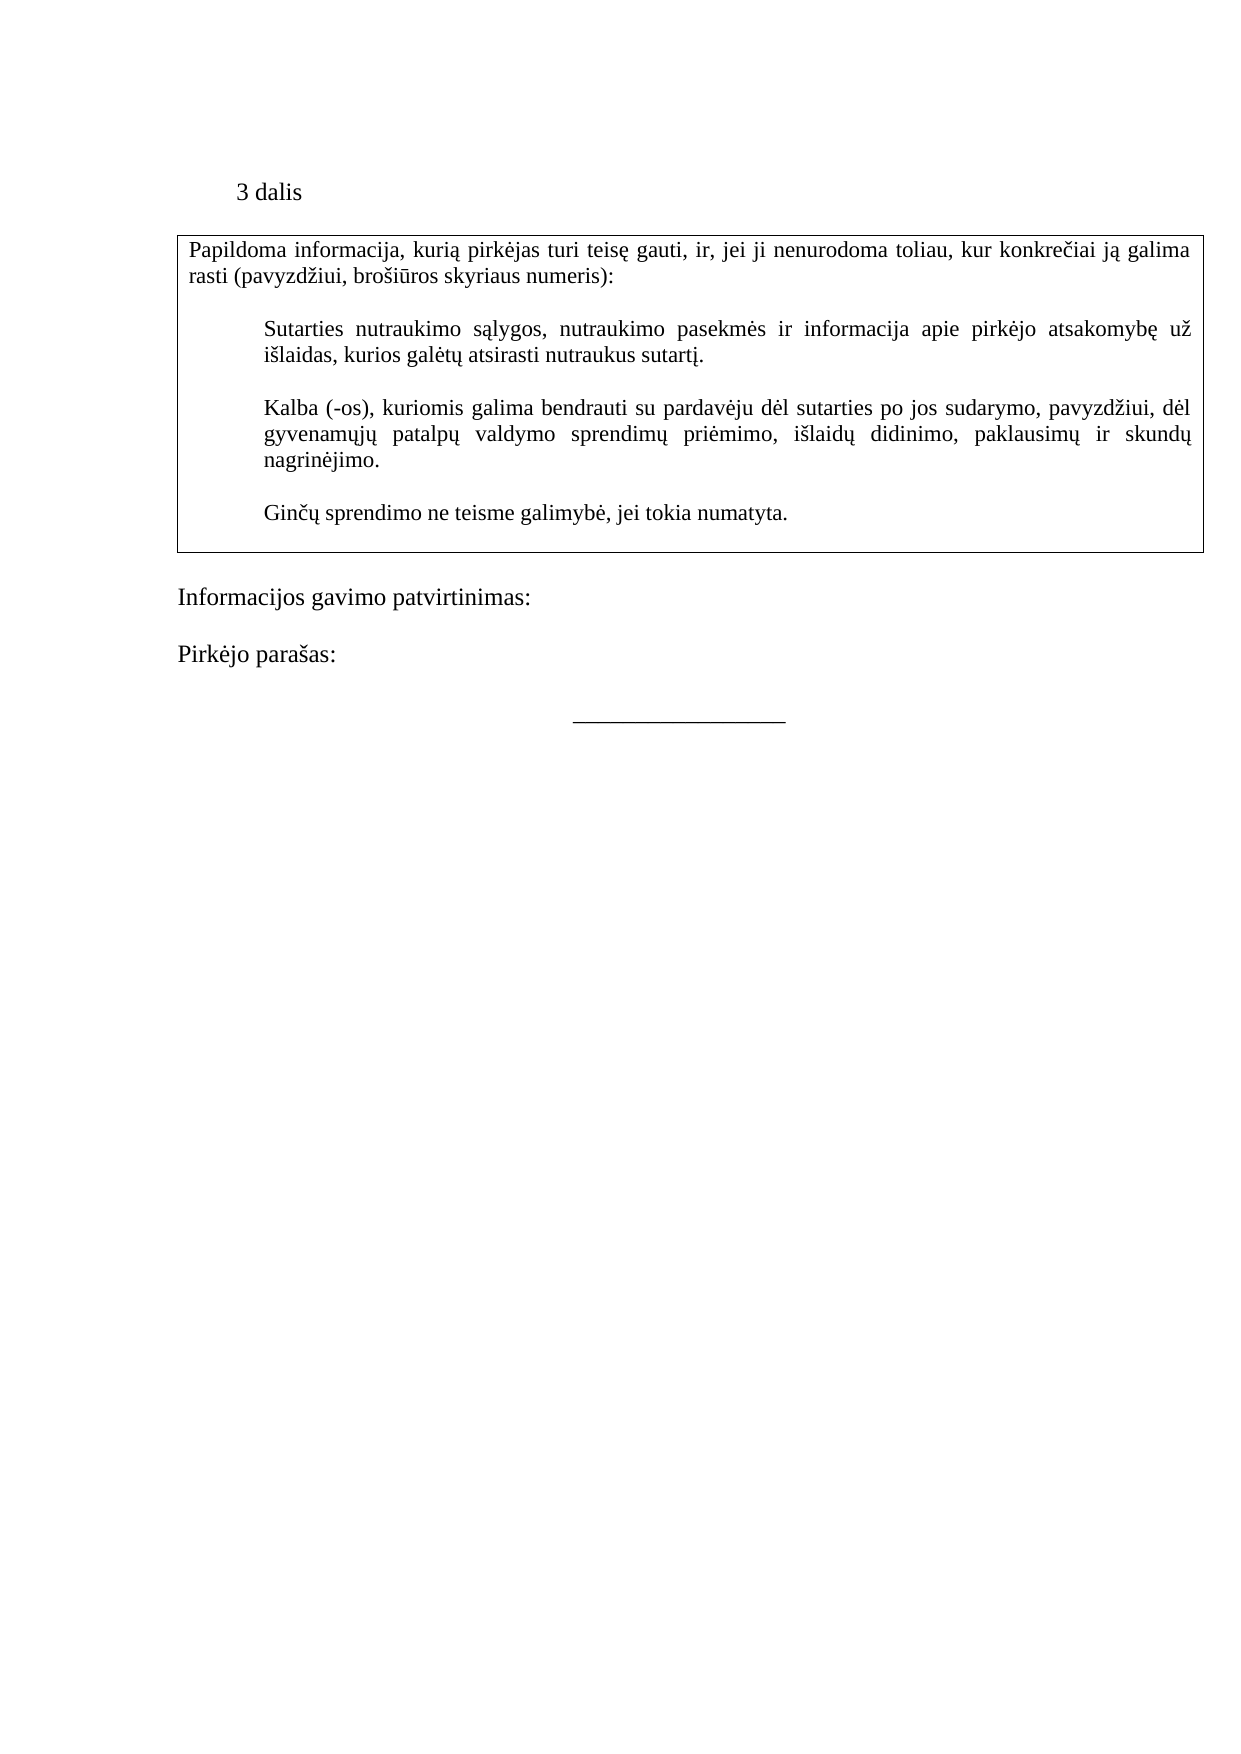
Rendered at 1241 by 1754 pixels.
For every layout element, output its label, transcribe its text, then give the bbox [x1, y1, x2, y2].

text _________________ [177, 697, 1181, 726]
text Informacijos gavimo patvirtinimas: [177, 582, 1181, 611]
table_header Papildoma informacija, kurią pirkėjas turi teisę gauti, ir, jei ji nenurodoma toliau, kur konkrečiai ją galima rasti (pavyzdžiui, brošiūros skyriaus numeris): Sutarties nutraukimo sąlygos, nutraukimo pasekmės ir informacija apie pirkėjo atsakomybę už išlaidas, kurios galėtų atsirasti nutraukus sutartį. Kalba (-os), kuriomis galima bendrauti su pardavėju dėl sutarties po jos sudarymo, pavyzdžiui, dėl gyvenamųjų patalpų valdymo sprendimų priėmimo, išlaidų didinimo, paklausimų ir skundų nagrinėjimo. Ginčų sprendimo ne teisme galimybė, jei tokia numatyta. [178, 236, 1203, 552]
text 3 dalis [177, 177, 1181, 206]
text Pirkėjo parašas: [177, 639, 1181, 668]
